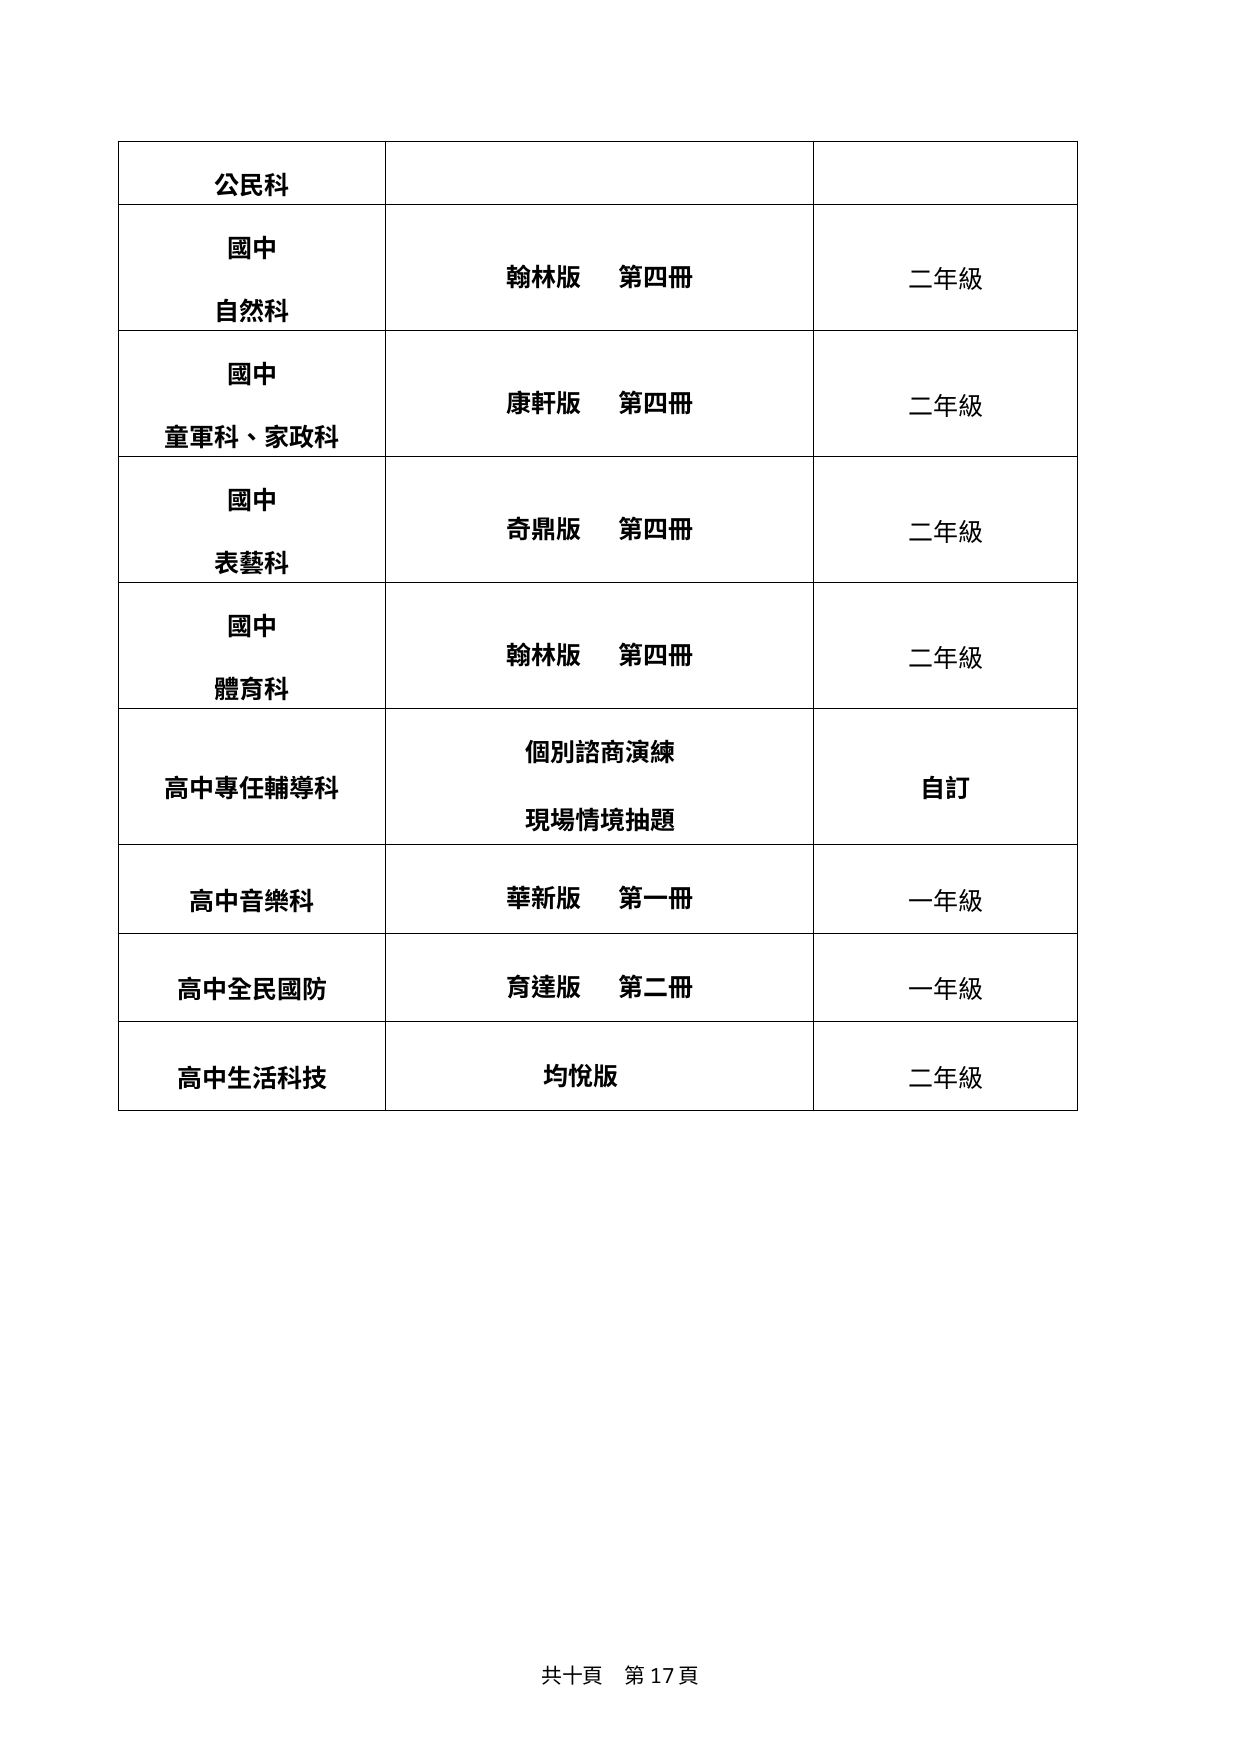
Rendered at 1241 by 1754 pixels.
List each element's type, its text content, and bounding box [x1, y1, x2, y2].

table_cell 高中音樂科 [119, 845, 385, 932]
table_cell 育達版 第二冊 [386, 934, 813, 1021]
table_cell 翰林版 第四冊 [386, 205, 813, 330]
table_cell 國中 自然科 [119, 205, 385, 330]
table_cell 康軒版 第四冊 [386, 331, 813, 456]
table_cell 國中 體育科 [119, 583, 385, 708]
table_cell 翰林版 第四冊 [386, 583, 813, 708]
table_cell [386, 142, 813, 204]
table_cell 二年級 [814, 457, 1077, 582]
table_cell 奇鼎版 第四冊 [386, 457, 813, 582]
table_cell 公民科 [119, 142, 385, 204]
table_cell 個別諮商演練 現場情境抽題 [386, 709, 813, 844]
table_cell 均悅版 [386, 1022, 813, 1109]
table_cell 高中專任輔導科 [119, 709, 385, 844]
table_cell [814, 142, 1077, 204]
table_cell 華新版 第一冊 [386, 845, 813, 932]
table_cell 二年級 [814, 331, 1077, 456]
table_cell 國中 表藝科 [119, 457, 385, 582]
table_cell 高中生活科技 [119, 1022, 385, 1109]
table_cell 二年級 [814, 205, 1077, 330]
table_cell 二年級 [814, 583, 1077, 708]
table_cell 一年級 [814, 934, 1077, 1021]
table_cell 國中 童軍科、家政科 [119, 331, 385, 456]
table_cell 自訂 [814, 709, 1077, 844]
table_cell 二年級 [814, 1022, 1077, 1109]
table_cell 一年級 [814, 845, 1077, 932]
table_cell 高中全民國防 [119, 934, 385, 1021]
